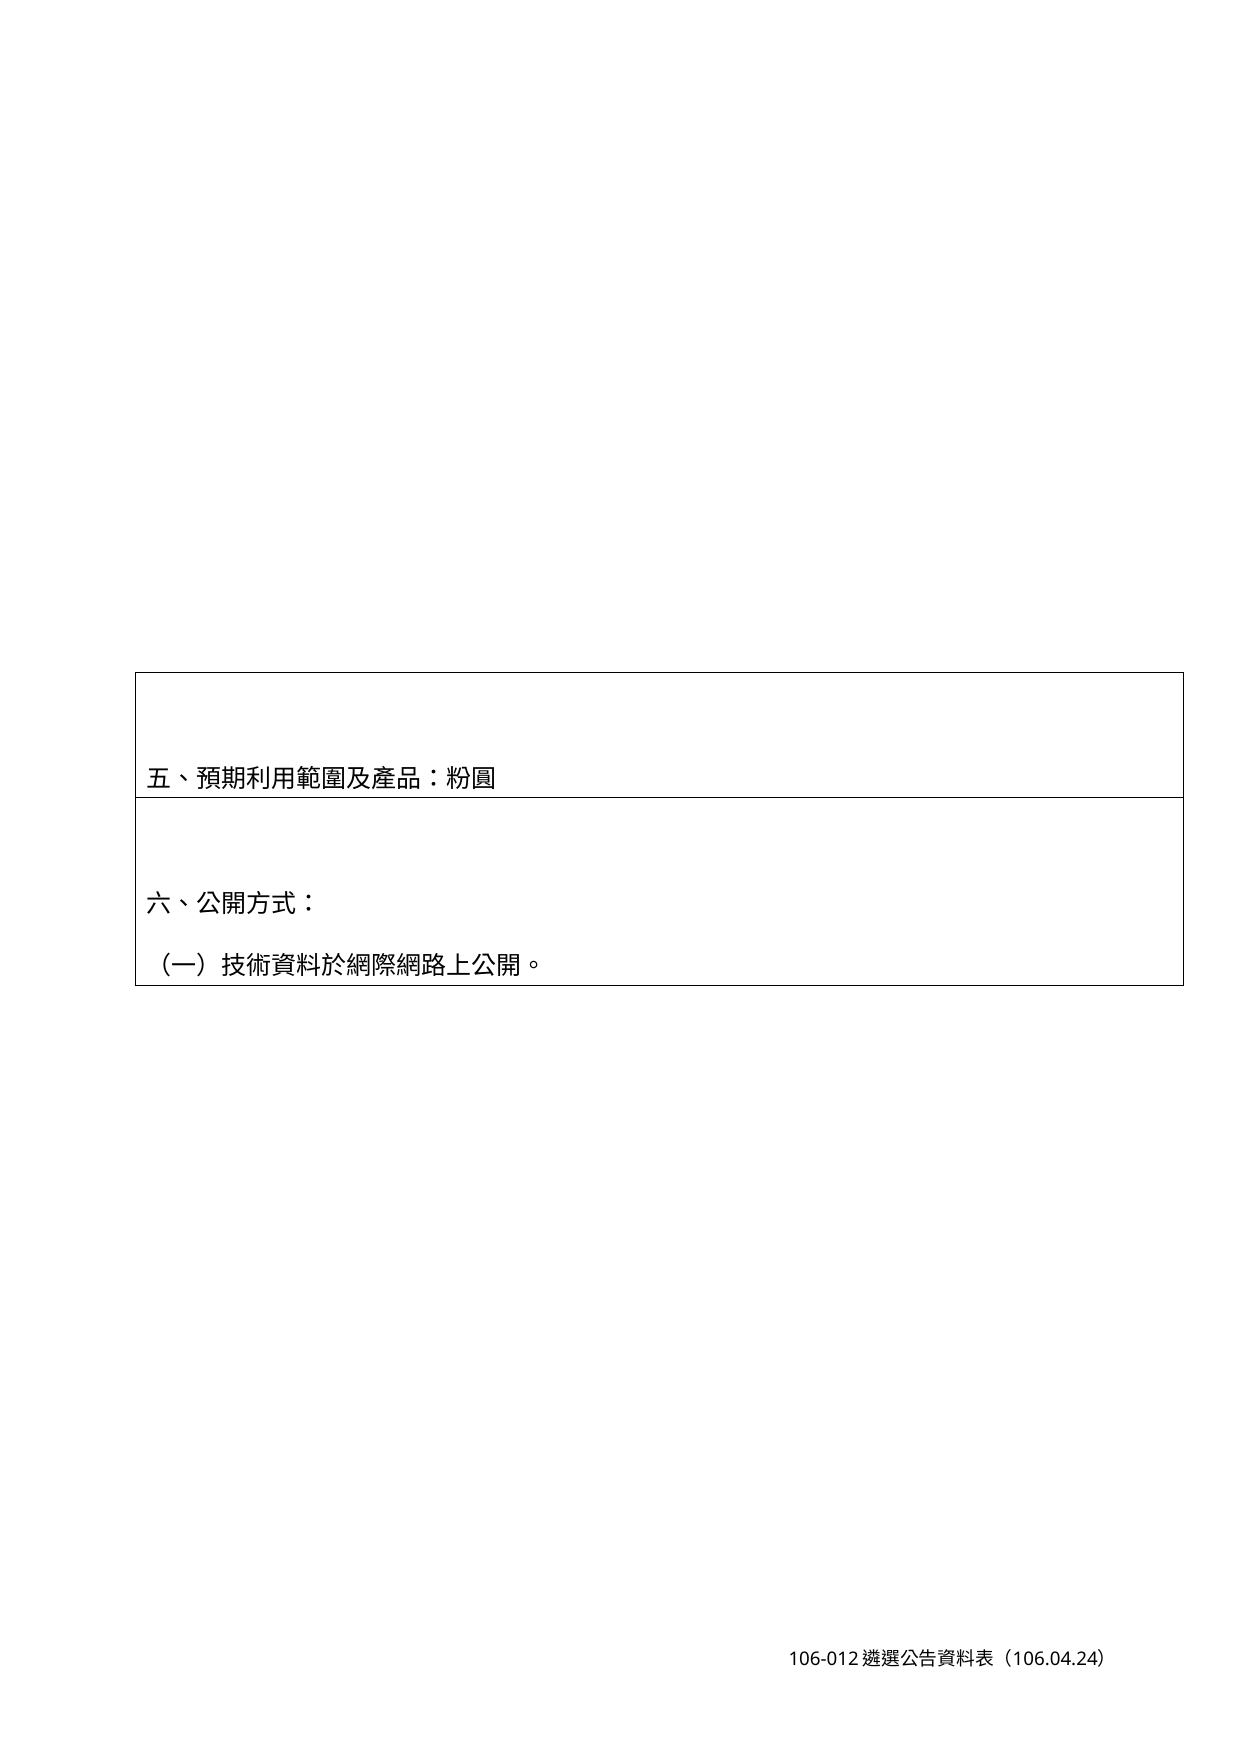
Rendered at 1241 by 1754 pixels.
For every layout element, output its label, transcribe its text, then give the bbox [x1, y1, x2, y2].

table_cell 六、公開方式： （一）技術資料於網際網路上公開。 [136, 798, 1183, 984]
table_cell 五、預期利用範圍及產品：粉圓 [136, 673, 1183, 797]
